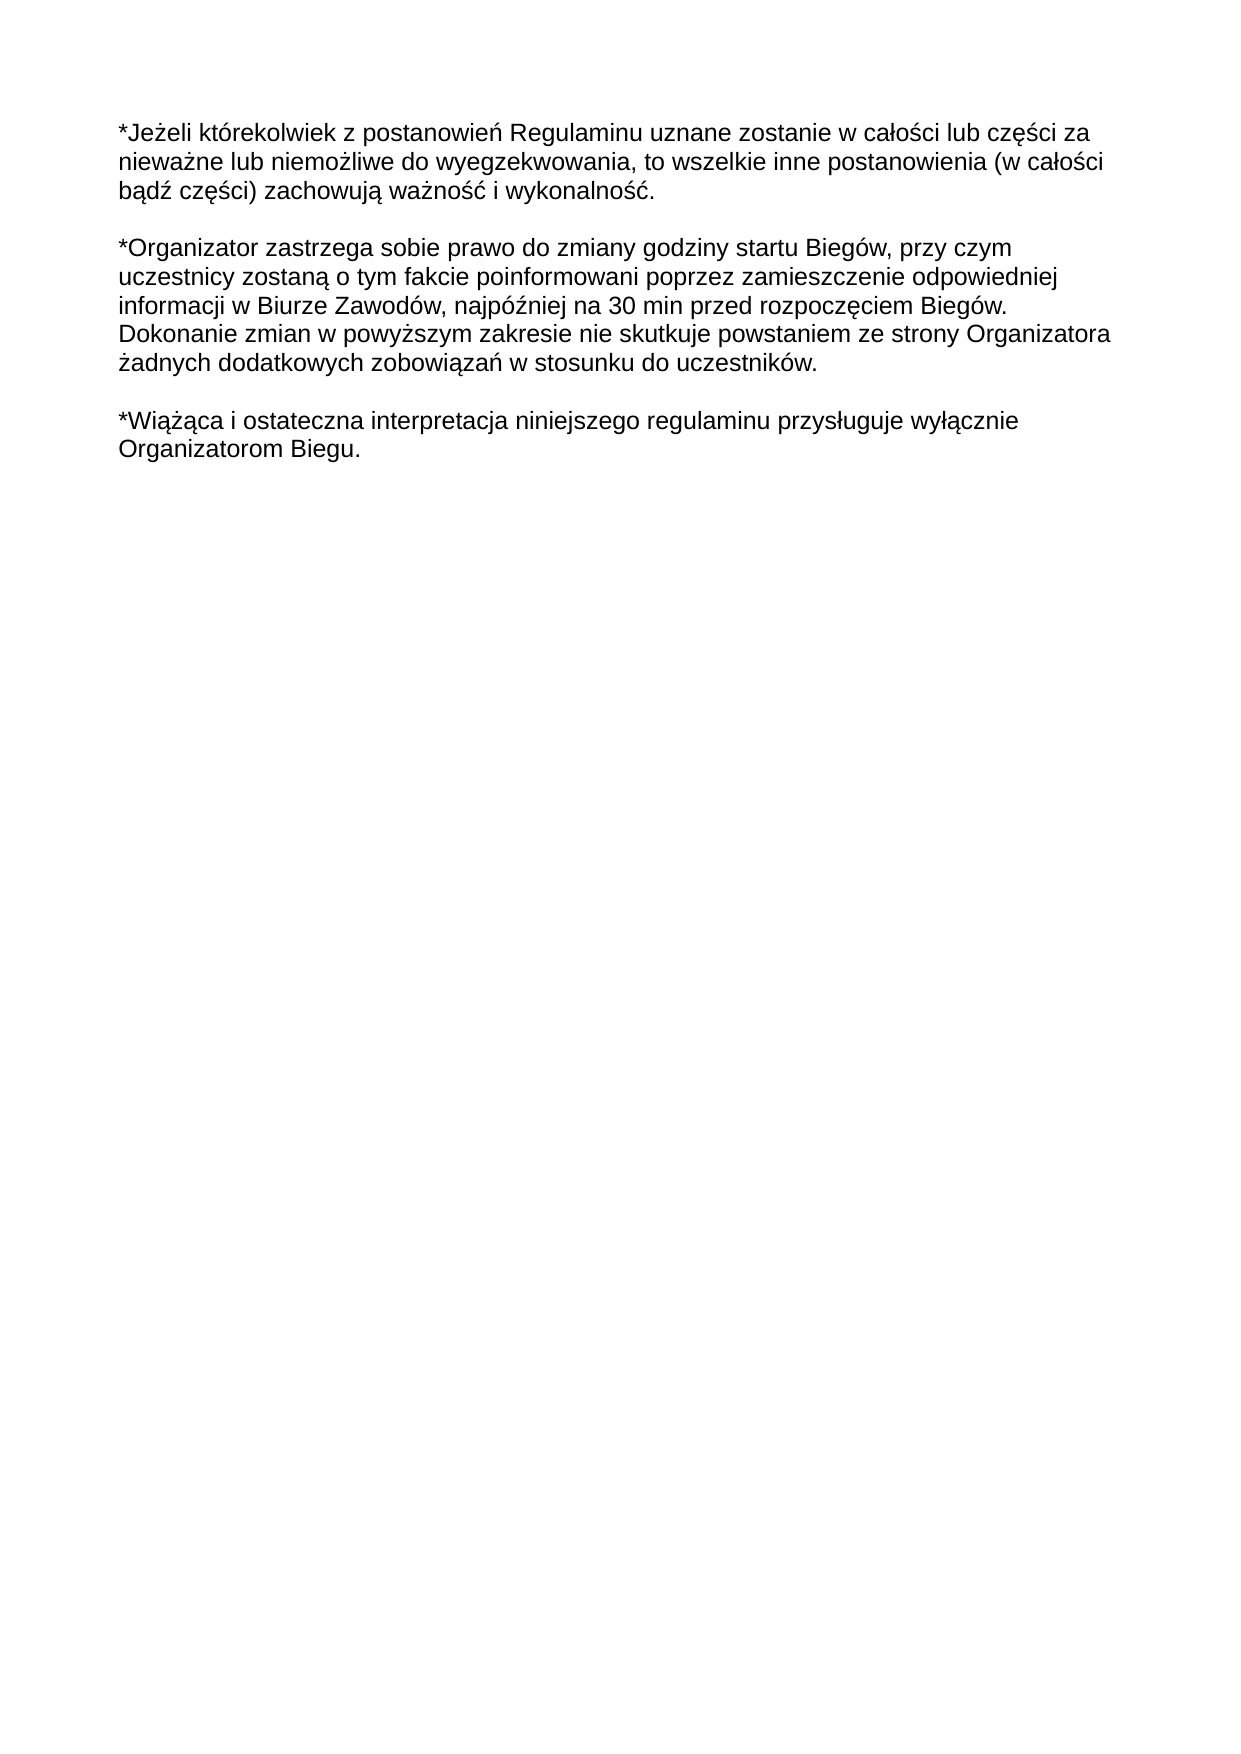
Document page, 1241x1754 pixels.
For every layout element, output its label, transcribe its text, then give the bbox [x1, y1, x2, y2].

text *Organizator zastrzega sobie prawo do zmiany godziny startu Biegów, przy czym uczestnicy zostaną o tym fakcie poinformowani poprzez zamieszczenie odpowiedniej informacji w Biurze Zawodów, najpóźniej na 30 min przed rozpoczęciem Biegów. Dokonanie zmian w powyższym zakresie nie skutkuje powstaniem ze strony Organizatora żadnych dodatkowych zobowiązań w stosunku do uczestników. [118, 233, 1122, 377]
text *Wiążąca i ostateczna interpretacja niniejszego regulaminu przysługuje wyłącznie Organizatorom Biegu. [118, 406, 1122, 463]
text *Jeżeli którekolwiek z postanowień Regulaminu uznane zostanie w całości lub części za nieważne lub niemożliwe do wyegzekwowania, to wszelkie inne postanowienia (w całości bądź części) zachowują ważność i wykonalność. [118, 118, 1122, 204]
